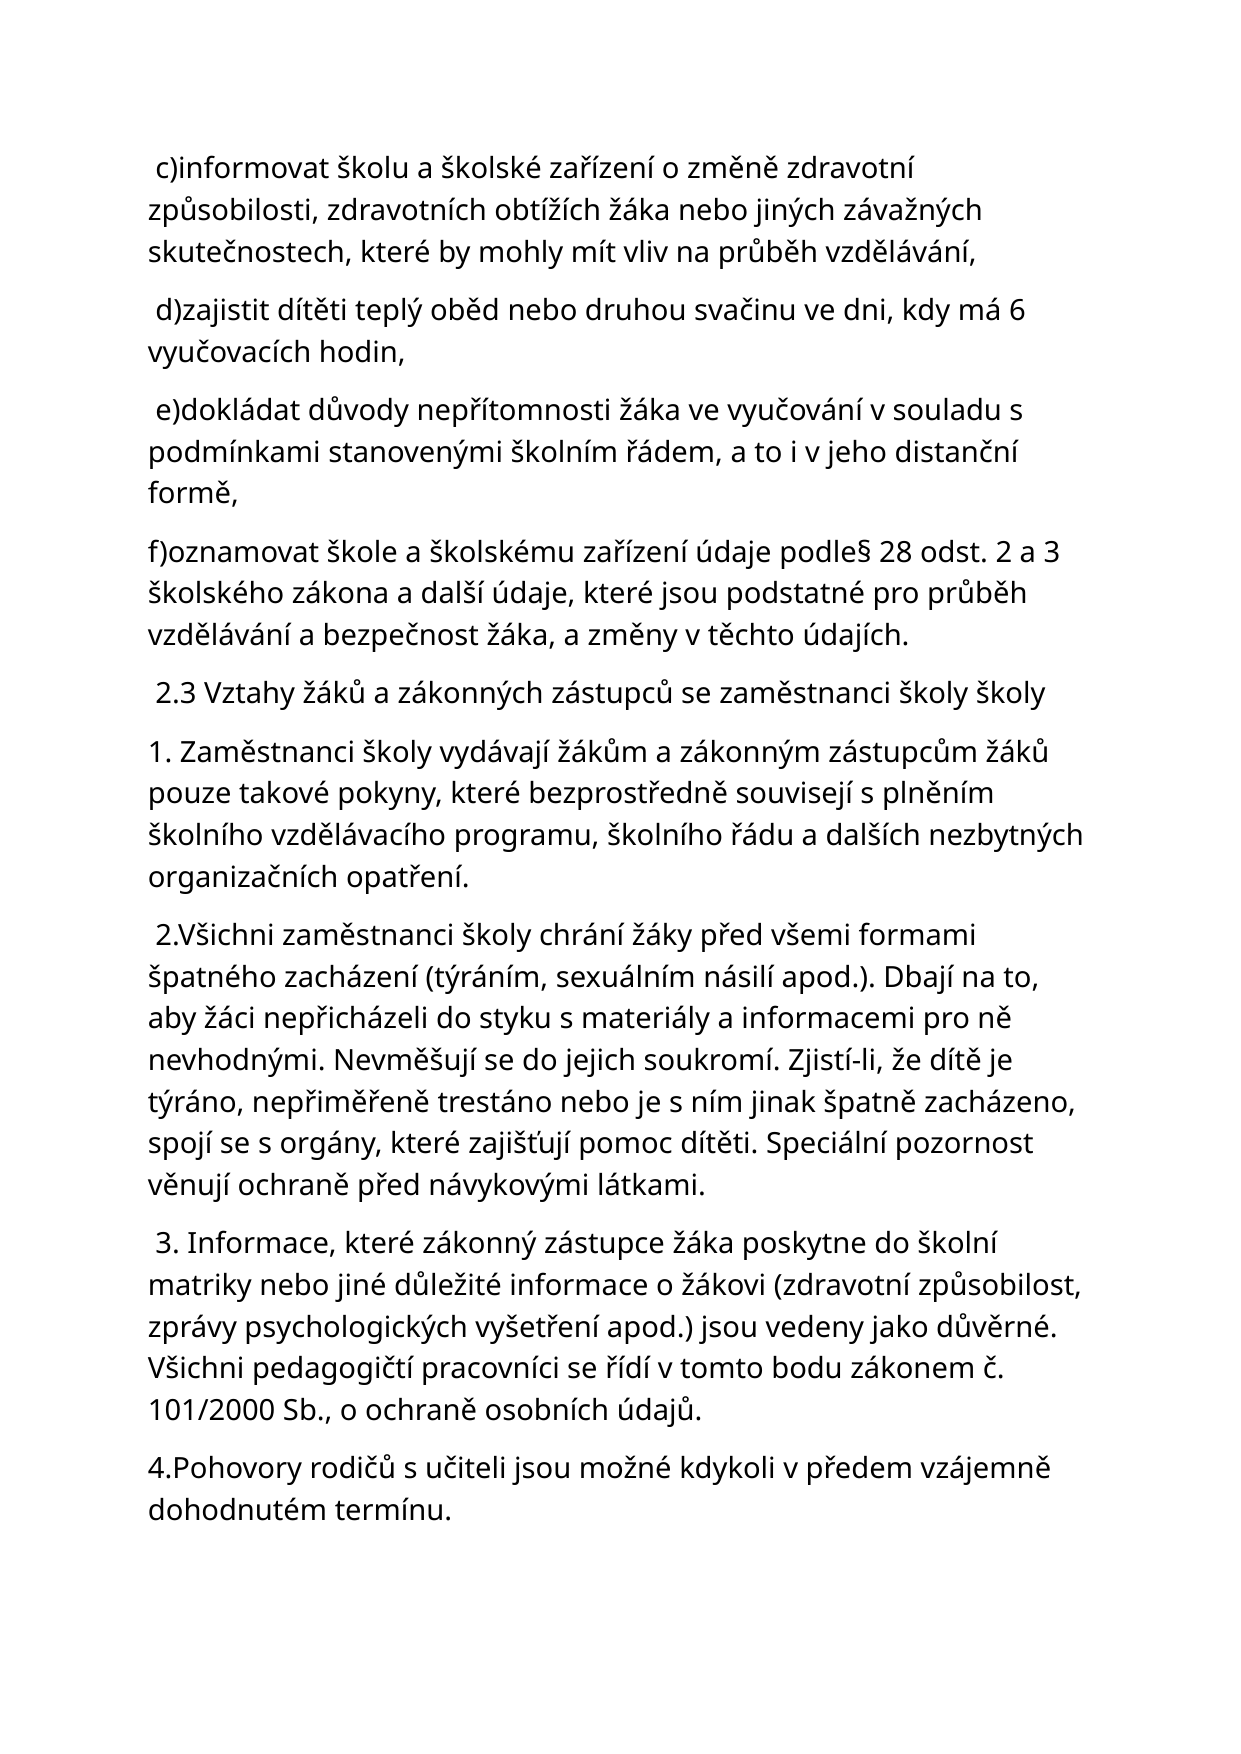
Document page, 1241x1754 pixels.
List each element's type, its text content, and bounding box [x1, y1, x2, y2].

text d)zajistit dítěti teplý oběd nebo druhou svačinu ve dni, kdy má 6 vyučovacích hodin, [148, 289, 1093, 371]
text e)dokládat důvody nepřítomnosti žáka ve vyučování v souladu s podmínkami stanovenými školním řádem, a to i v jeho distanční formě, [148, 389, 1093, 512]
text 2.Všichni zaměstnanci školy chrání žáky před všemi formami špatného zacházení (týráním, sexuálním násilí apod.). Dbají na to, aby žáci nepřicházeli do styku s materiály a informacemi pro ně nevhodnými. Nevměšují se do jejich soukromí. Zjistí-li, že dítě je týráno, nepřiměřeně trestáno nebo je s ním jinak špatně zacházeno, spojí se s orgány, které zajišťují pomoc dítěti. Speciální pozornost věnují ochraně před návykovými látkami. [148, 914, 1093, 1204]
text c)informovat školu a školské zařízení o změně zdravotní způsobilosti, zdravotních obtížích žáka nebo jiných závažných skutečnostech, které by mohly mít vliv na průběh vzdělávání, [148, 148, 1093, 271]
text f)oznamovat škole a školskému zařízení údaje podle§ 28 odst. 2 a 3 školského zákona a další údaje, které jsou podstatné pro průběh vzdělávání a bezpečnost žáka, a změny v těchto údajích. [148, 531, 1093, 654]
text 3. Informace, které zákonný zástupce žáka poskytne do školní matriky nebo jiné důležité informace o žákovi (zdravotní způsobilost, zprávy psychologických vyšetření apod.) jsou vedeny jako důvěrné. Všichni pedagogičtí pracovníci se řídí v tomto bodu zákonem č. 101/2000 Sb., o ochraně osobních údajů. [148, 1223, 1093, 1429]
text 1. Zaměstnanci školy vydávají žákům a zákonným zástupcům žáků pouze takové pokyny, které bezprostředně souvisejí s plněním školního vzdělávacího programu, školního řádu a dalších nezbytných organizačních opatření. [148, 731, 1093, 896]
text 2.3 Vztahy žáků a zákonných zástupců se zaměstnanci školy školy [148, 673, 1093, 712]
text 4.Pohovory rodičů s učiteli jsou možné kdykoli v předem vzájemně dohodnutém termínu. [148, 1448, 1093, 1529]
